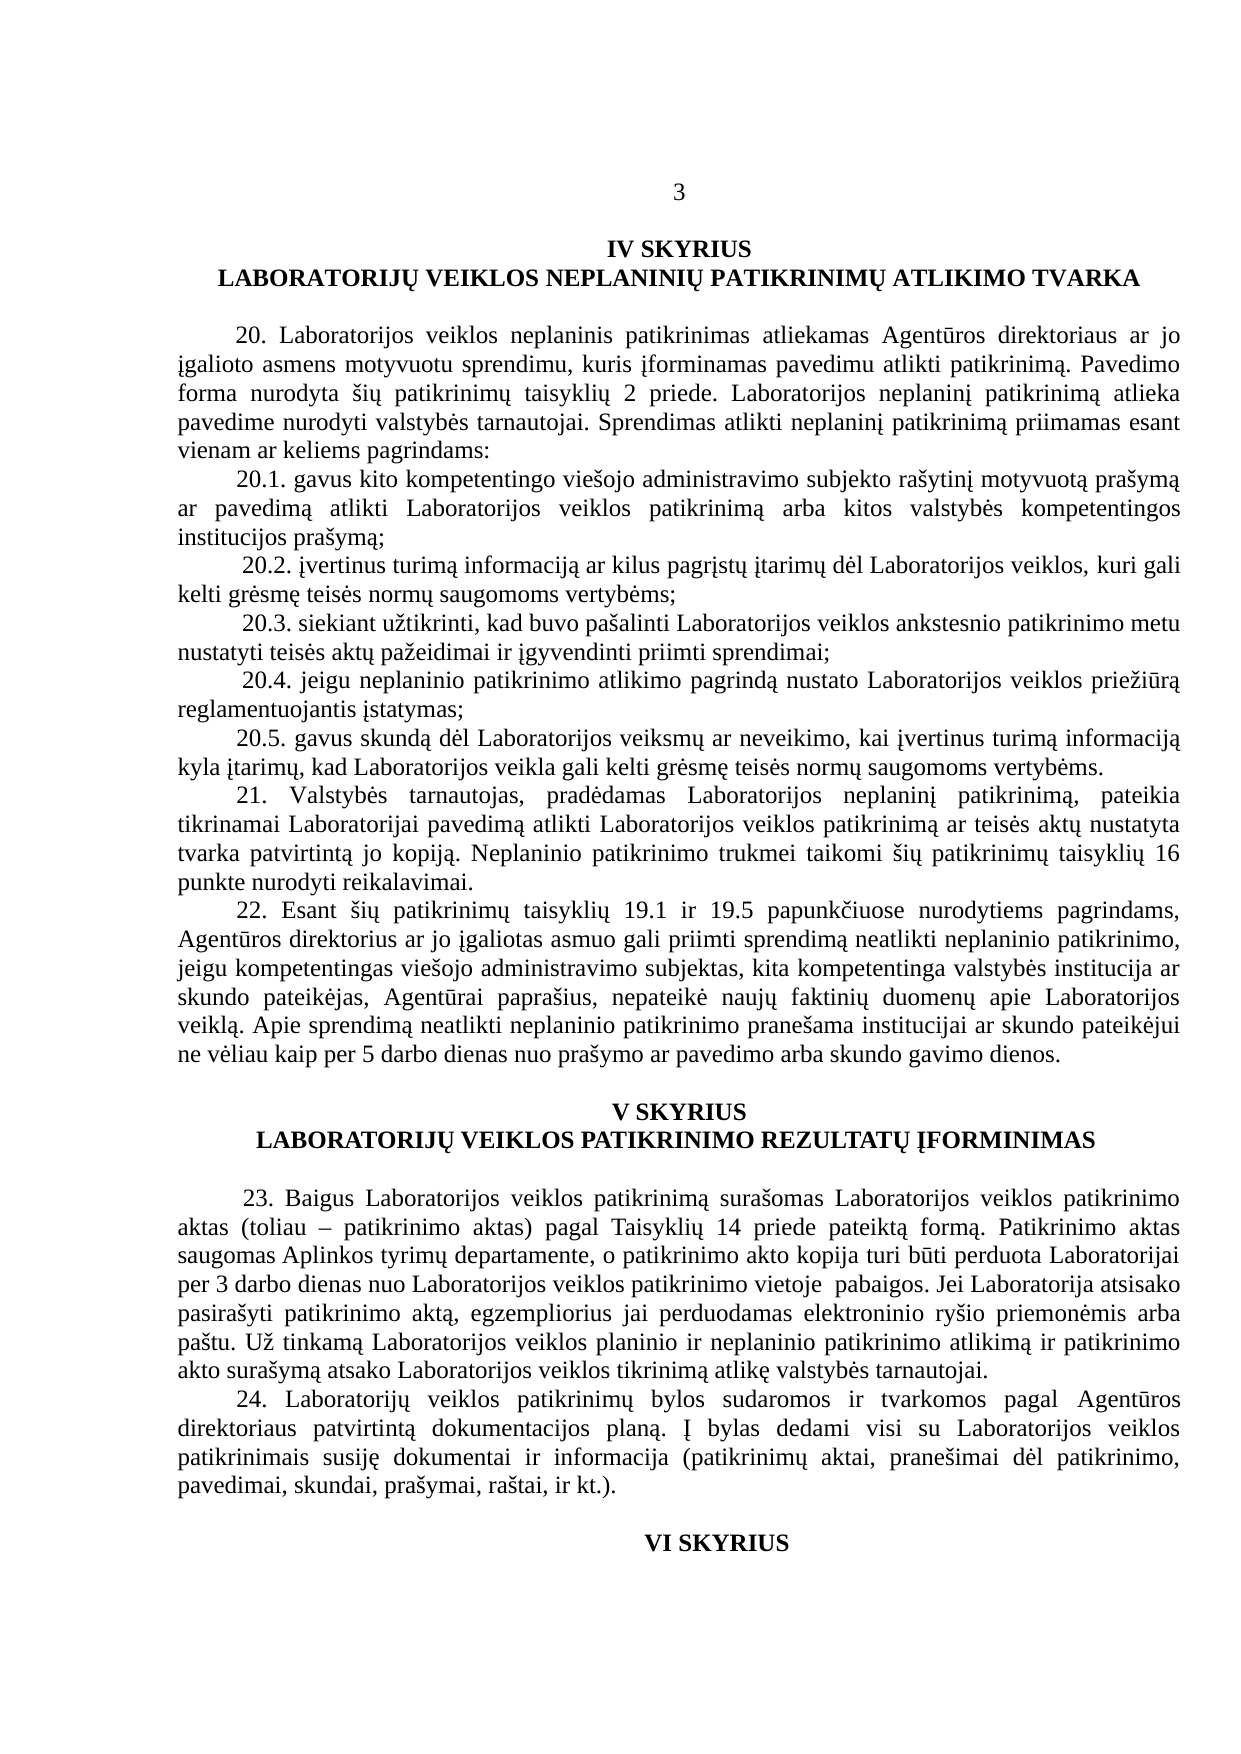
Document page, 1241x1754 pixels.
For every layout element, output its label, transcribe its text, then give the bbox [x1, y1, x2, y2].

text 22. Esant šių patikrinimų taisyklių 19.1 ir 19.5 papunkčiuose nurodytiems pagrindams, Agentūros direktorius ar jo įgaliotas asmuo gali priimti sprendimą neatlikti neplaninio patikrinimo, jeigu kompetentingas viešojo administravimo subjektas, kita kompetentinga valstybės institucija ar skundo pateikėjas, Agentūrai paprašius, nepateikė naujų faktinių duomenų apie Laboratorijos veiklą. Apie sprendimą neatlikti neplaninio patikrinimo pranešama institucijai ar skundo pateikėjui ne vėliau kaip per 5 darbo dienas nuo prašymo ar pavedimo arba skundo gavimo dienos. [177, 896, 1181, 1068]
text VI SKYRIUS [252, 1528, 1181, 1557]
text LABORATORIJŲ VEIKLOS NEPLANINIŲ PATIKRINIMŲ ATLIKIMO TVARKA [177, 263, 1181, 292]
text IV SKYRIUS [177, 234, 1181, 263]
text 23. Baigus Laboratorijos veiklos patikrinimą surašomas Laboratorijos veiklos patikrinimo aktas (toliau – patikrinimo aktas) pagal Taisyklių 14 priede pateiktą formą. Patikrinimo aktas saugomas Aplinkos tyrimų departamente, o patikrinimo akto kopija turi būti perduota Laboratorijai per 3 darbo dienas nuo Laboratorijos veiklos patikrinimo vietoje pabaigos. Jei Laboratorija atsisako pasirašyti patikrinimo aktą, egzempliorius jai perduodamas elektroninio ryšio priemonėmis arba paštu. Už tinkamą Laboratorijos veiklos planinio ir neplaninio patikrinimo atlikimą ir patikrinimo akto surašymą atsako Laboratorijos veiklos tikrinimą atlikę valstybės tarnautojai. [177, 1183, 1181, 1384]
text Laboratorijų VEIKLOS PATIKRINIMO REZULTATŲ ĮFORMINIMAS [177, 1126, 1181, 1154]
text 20.4. jeigu neplaninio patikrinimo atlikimo pagrindą nustato Laboratorijos veiklos priežiūrą reglamentuojantis įstatymas; [177, 666, 1181, 723]
text V SKYRIUS [177, 1097, 1181, 1126]
text 24. Laboratorijų veiklos patikrinimų bylos sudaromos ir tvarkomos pagal Agentūros direktoriaus patvirtintą dokumentacijos planą. Į bylas dedami visi su Laboratorijos veiklos patikrinimais susiję dokumentai ir informacija (patikrinimų aktai, pranešimai dėl patikrinimo, pavedimai, skundai, prašymai, raštai, ir kt.). [177, 1384, 1181, 1499]
text 20. Laboratorijos veiklos neplaninis patikrinimas atliekamas Agentūros direktoriaus ar jo įgalioto asmens motyvuotu sprendimu, kuris įforminamas pavedimu atlikti patikrinimą. Pavedimo forma nurodyta šių patikrinimų taisyklių 2 priede. Laboratorijos neplaninį patikrinimą atlieka pavedime nurodyti valstybės tarnautojai. Sprendimas atlikti neplaninį patikrinimą priimamas esant vienam ar keliems pagrindams: [177, 321, 1181, 464]
text 21. Valstybės tarnautojas, pradėdamas Laboratorijos neplaninį patikrinimą, pateikia tikrinamai Laboratorijai pavedimą atlikti Laboratorijos veiklos patikrinimą ar teisės aktų nustatyta tvarka patvirtintą jo kopiją. Neplaninio patikrinimo trukmei taikomi šių patikrinimų taisyklių 16 punkte nurodyti reikalavimai. [177, 781, 1181, 896]
text 20.2. įvertinus turimą informaciją ar kilus pagrįstų įtarimų dėl Laboratorijos veiklos, kuri gali kelti grėsmę teisės normų saugomoms vertybėms; [177, 551, 1181, 608]
text 20.1. gavus kito kompetentingo viešojo administravimo subjekto rašytinį motyvuotą prašymą ar pavedimą atlikti Laboratorijos veiklos patikrinimą arba kitos valstybės kompetentingos institucijos prašymą; [177, 464, 1181, 551]
text 20.5. gavus skundą dėl Laboratorijos veiksmų ar neveikimo, kai įvertinus turimą informaciją kyla įtarimų, kad Laboratorijos veikla gali kelti grėsmę teisės normų saugomoms vertybėms. [177, 723, 1181, 781]
text 20.3. siekiant užtikrinti, kad buvo pašalinti Laboratorijos veiklos ankstesnio patikrinimo metu nustatyti teisės aktų pažeidimai ir įgyvendinti priimti sprendimai; [177, 608, 1181, 666]
